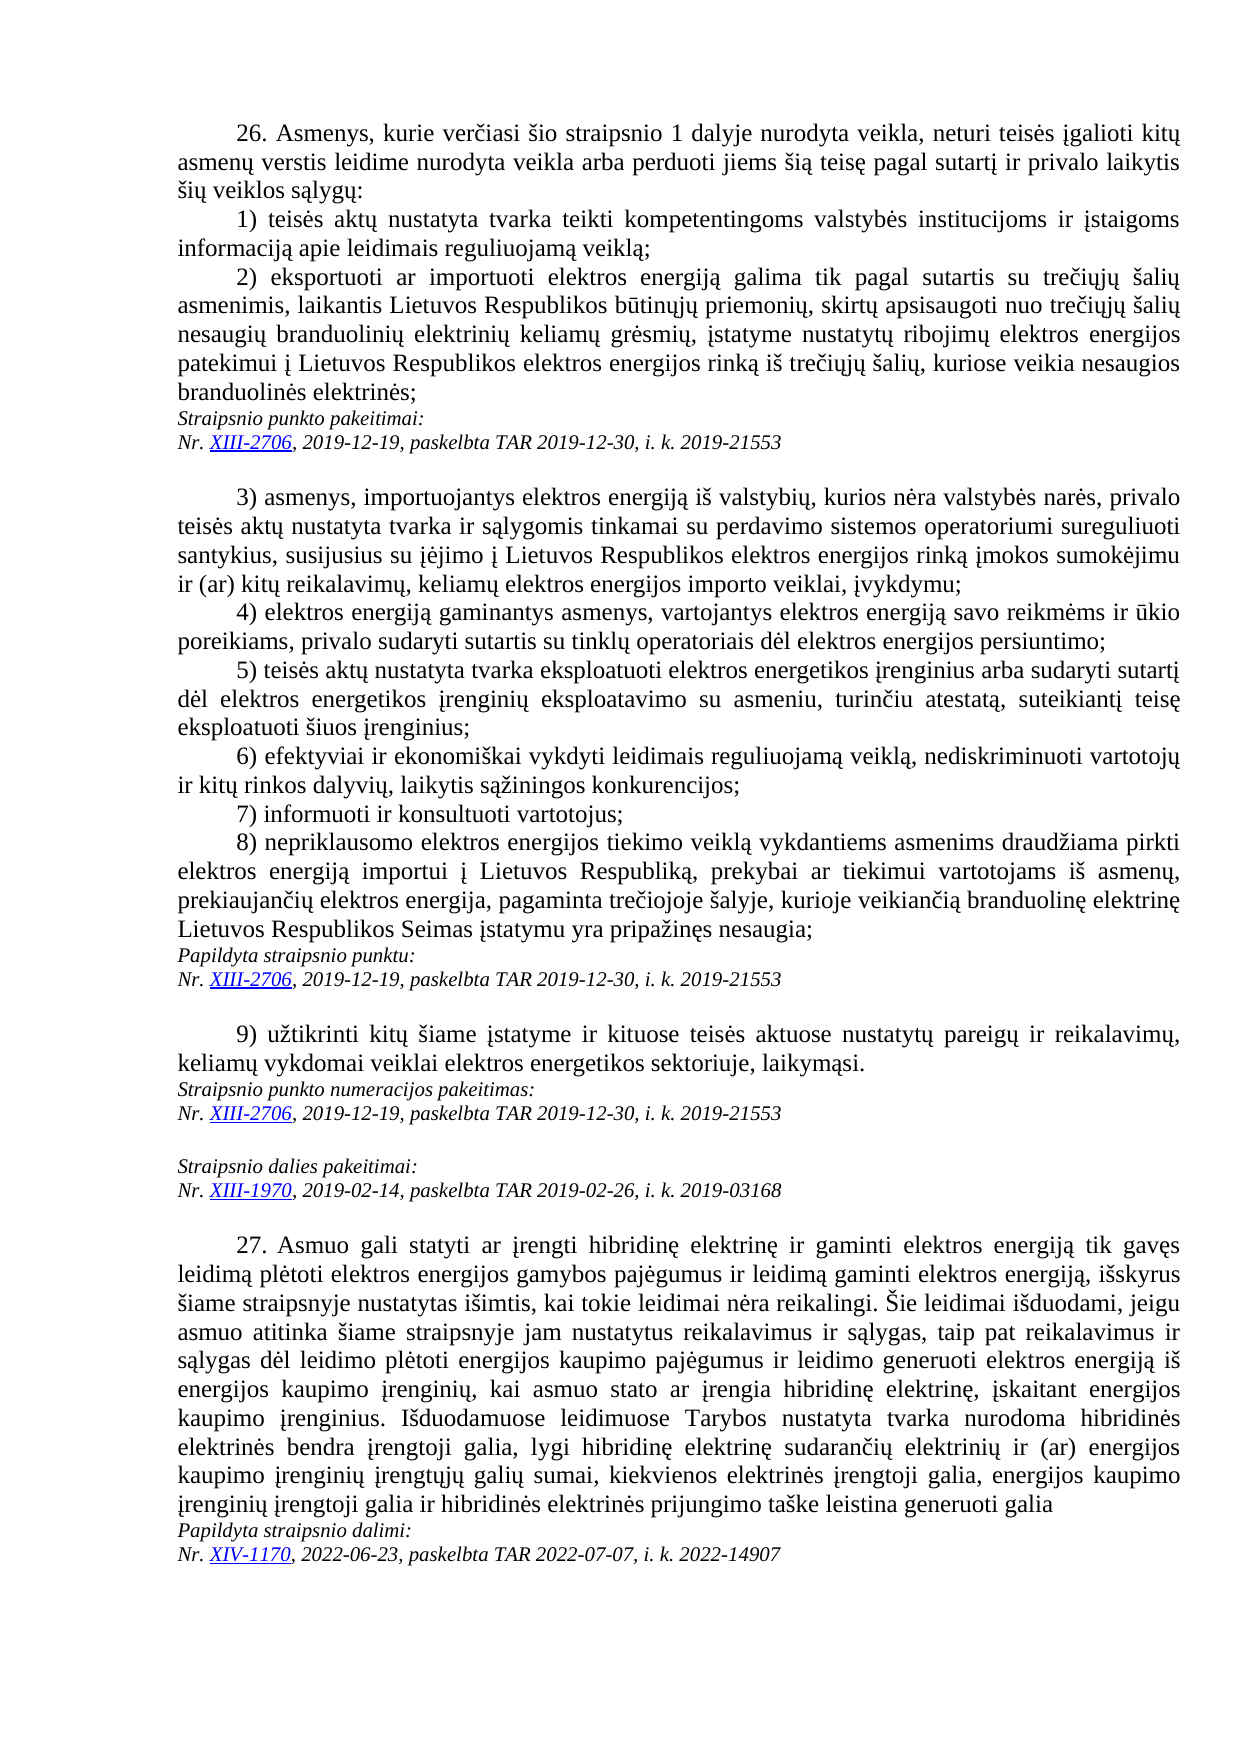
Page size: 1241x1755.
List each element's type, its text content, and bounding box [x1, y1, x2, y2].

text 3) asmenys, importuojantys elektros energiją iš valstybių, kurios nėra valstybės narės, privalo teisės aktų nustatyta tvarka ir sąlygomis tinkamai su perdavimo sistemos operatoriumi sureguliuoti santykius, susijusius su įėjimo į Lietuvos Respublikos elektros energijos rinką įmokos sumokėjimu ir (ar) kitų reikalavimų, keliamų elektros energijos importo veiklai, įvykdymu; [177, 482, 1181, 597]
text 1) teisės aktų nustatyta tvarka teikti kompetentingoms valstybės institucijoms ir įstaigoms informaciją apie leidimais reguliuojamą veiklą; [177, 204, 1181, 262]
text 26. Asmenys, kurie verčiasi šio straipsnio 1 dalyje nurodyta veikla, neturi teisės įgalioti kitų asmenų verstis leidime nurodyta veikla arba perduoti jiems šią teisę pagal sutartį ir privalo laikytis šių veiklos sąlygų: [177, 118, 1181, 204]
text 5) teisės aktų nustatyta tvarka eksploatuoti elektros energetikos įrenginius arba sudaryti sutartį dėl elektros energetikos įrenginių eksploatavimo su asmeniu, turinčiu atestatą, suteikiantį teisę eksploatuoti šiuos įrenginius; [177, 655, 1181, 741]
text Nr. XIII-1970, 2019-02-14, paskelbta TAR 2019-02-26, i. k. 2019-03168 [177, 1178, 1181, 1202]
text Straipsnio punkto pakeitimai: [177, 406, 1181, 430]
text 7) informuoti ir konsultuoti vartotojus; [177, 799, 1181, 827]
text 4) elektros energiją gaminantys asmenys, vartojantys elektros energiją savo reikmėms ir ūkio poreikiams, privalo sudaryti sutartis su tinklų operatoriais dėl elektros energijos persiuntimo; [177, 597, 1181, 655]
text 2) eksportuoti ar importuoti elektros energiją galima tik pagal sutartis su trečiųjų šalių asmenimis, laikantis Lietuvos Respublikos būtinųjų priemonių, skirtų apsisaugoti nuo trečiųjų šalių nesaugių branduolinių elektrinių keliamų grėsmių, įstatyme nustatytų ribojimų elektros energijos patekimui į Lietuvos Respublikos elektros energijos rinką iš trečiųjų šalių, kuriose veikia nesaugios branduolinės elektrinės; [177, 262, 1181, 406]
text Nr. XIII-2706, 2019-12-19, paskelbta TAR 2019-12-30, i. k. 2019-21553 [177, 967, 1181, 991]
text Papildyta straipsnio punktu: [177, 942, 1181, 967]
text Straipsnio punkto numeracijos pakeitimas: [177, 1077, 1181, 1101]
text 9) užtikrinti kitų šiame įstatyme ir kituose teisės aktuose nustatytų pareigų ir reikalavimų, keliamų vykdomai veiklai elektros energetikos sektoriuje, laikymąsi. [177, 1019, 1181, 1077]
text Nr. XIV-1170, 2022-06-23, paskelbta TAR 2022-07-07, i. k. 2022-14907 [177, 1542, 1181, 1566]
text Papildyta straipsnio dalimi: [177, 1518, 1181, 1542]
text Straipsnio dalies pakeitimai: [177, 1154, 1181, 1178]
text Nr. XIII-2706, 2019-12-19, paskelbta TAR 2019-12-30, i. k. 2019-21553 [177, 430, 1181, 454]
text Nr. XIII-2706, 2019-12-19, paskelbta TAR 2019-12-30, i. k. 2019-21553 [177, 1101, 1181, 1125]
text 6) efektyviai ir ekonomiškai vykdyti leidimais reguliuojamą veiklą, nediskriminuoti vartotojų ir kitų rinkos dalyvių, laikytis sąžiningos konkurencijos; [177, 741, 1181, 799]
text 27. Asmuo gali statyti ar įrengti hibridinę elektrinę ir gaminti elektros energiją tik gavęs leidimą plėtoti elektros energijos gamybos pajėgumus ir leidimą gaminti elektros energiją, išskyrus šiame straipsnyje nustatytas išimtis, kai tokie leidimai nėra reikalingi. Šie leidimai išduodami, jeigu asmuo atitinka šiame straipsnyje jam nustatytus reikalavimus ir sąlygas, taip pat reikalavimus ir sąlygas dėl leidimo plėtoti energijos kaupimo pajėgumus ir leidimo generuoti elektros energiją iš energijos kaupimo įrenginių, kai asmuo stato ar įrengia hibridinę elektrinę, įskaitant energijos kaupimo įrenginius. Išduodamuose leidimuose Tarybos nustatyta tvarka nurodoma hibridinės elektrinės bendra įrengtoji galia, lygi hibridinę elektrinę sudarančių elektrinių ir (ar) energijos kaupimo įrenginių įrengtųjų galių sumai, kiekvienos elektrinės įrengtoji galia, energijos kaupimo įrenginių įrengtoji galia ir hibridinės elektrinės prijungimo taške leistina generuoti galia [177, 1231, 1181, 1518]
text 8) nepriklausomo elektros energijos tiekimo veiklą vykdantiems asmenims draudžiama pirkti elektros energiją importui į Lietuvos Respubliką, prekybai ar tiekimui vartotojams iš asmenų, prekiaujančių elektros energija, pagaminta trečiojoje šalyje, kurioje veikiančią branduolinę elektrinę Lietuvos Respublikos Seimas įstatymu yra pripažinęs nesaugia; [177, 827, 1181, 942]
